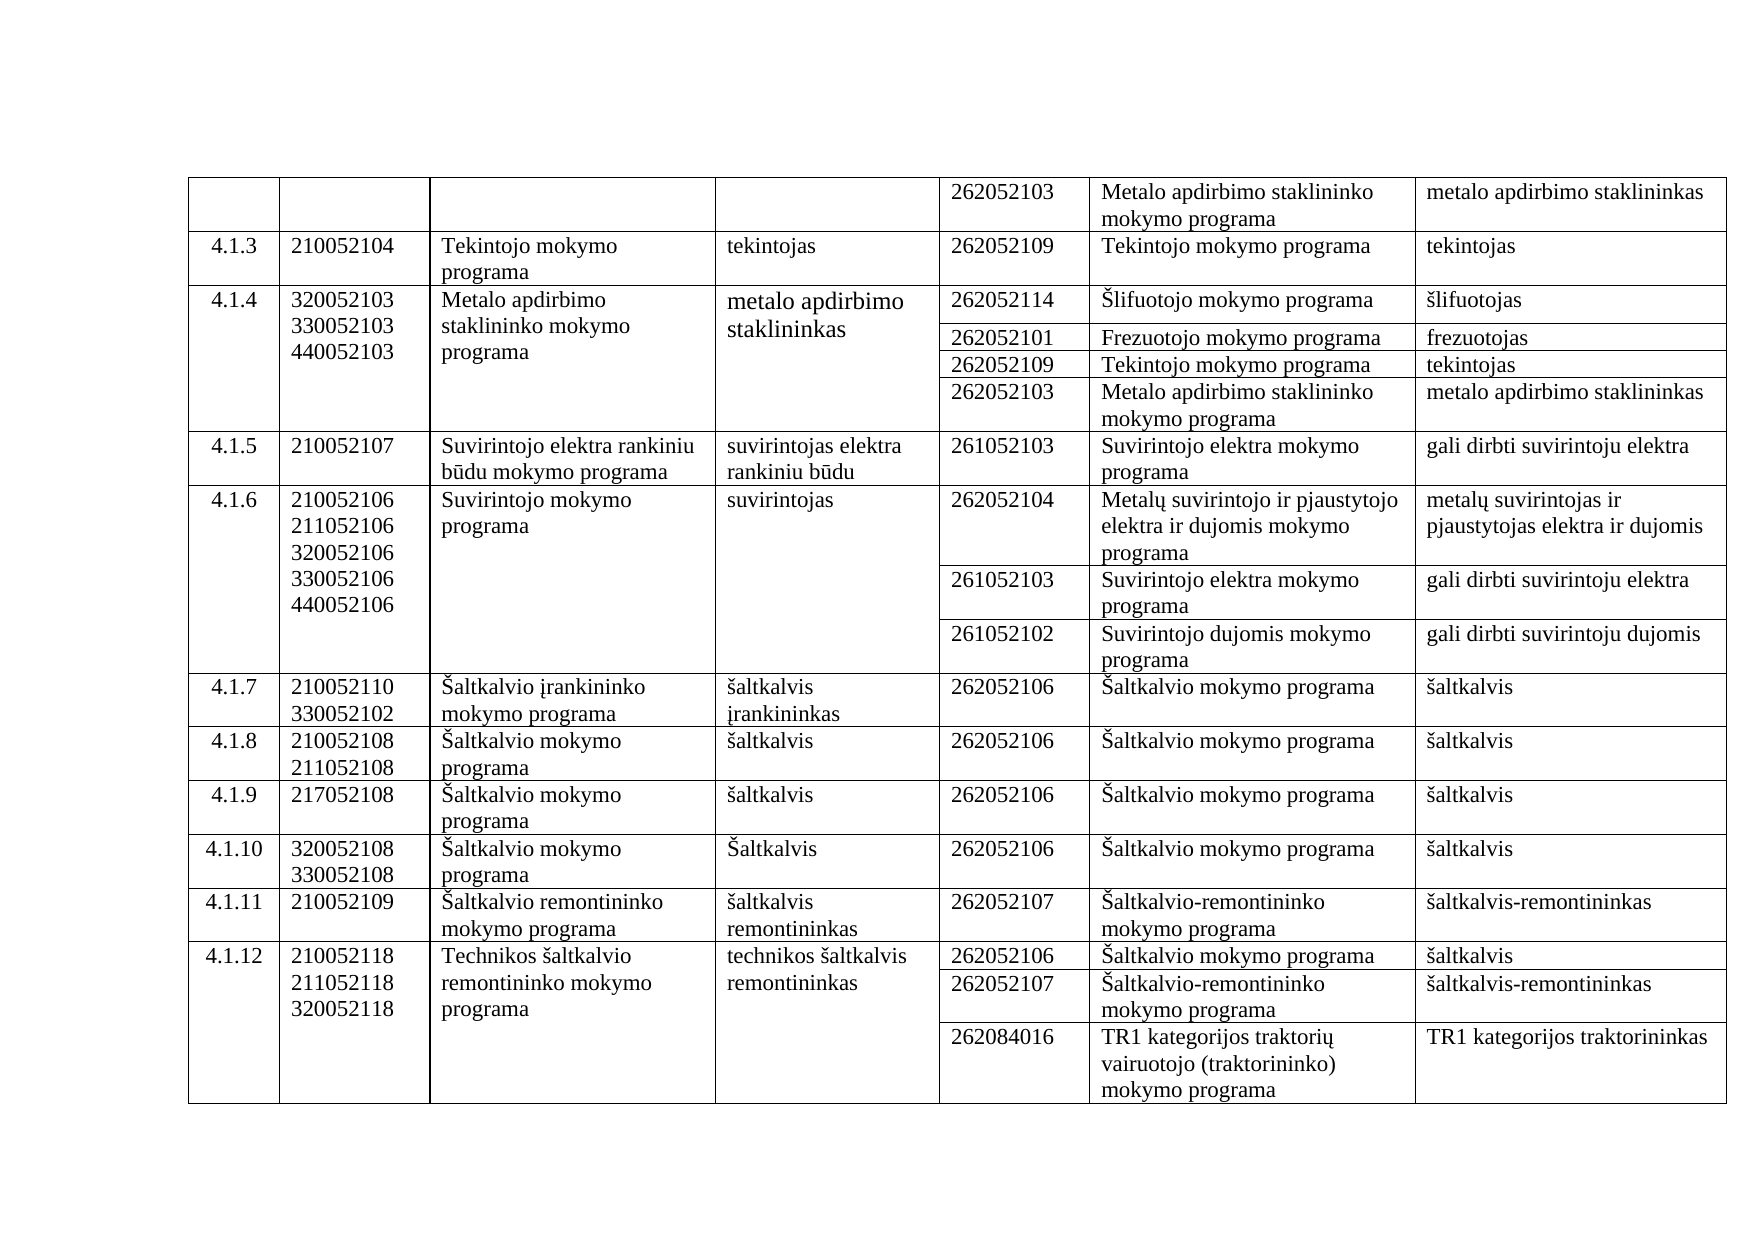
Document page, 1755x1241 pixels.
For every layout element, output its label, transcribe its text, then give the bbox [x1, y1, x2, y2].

table_cell 4.1.4 [189, 286, 279, 431]
table_cell suvirintojas elektra rankiniu būdu [716, 432, 939, 485]
table_cell 262052109 [940, 351, 1089, 377]
table_cell šaltkalvis-remontininkas [1416, 970, 1726, 1022]
table_cell Metalų suvirintojo ir pjaustytojo elektra ir dujomis mokymo programa [1090, 486, 1415, 565]
table_cell 4.1.12 [189, 942, 279, 1102]
table_cell tekintojas [716, 232, 939, 285]
table_cell 210052118 211052118 320052118 [280, 942, 429, 1102]
table_cell gali dirbti suvirintoju dujomis [1416, 620, 1726, 672]
table_cell Šaltkalvio remontininko mokymo programa [431, 889, 715, 941]
table_cell šaltkalvis-remontininkas [1416, 889, 1726, 941]
table_cell [280, 178, 429, 231]
table_cell 210052109 [280, 889, 429, 941]
table_cell 262052106 [940, 674, 1089, 726]
table_cell [716, 178, 939, 231]
table_cell Tekintojo mokymo programa [1090, 232, 1415, 285]
table_cell [431, 178, 715, 231]
table_cell 262052103 [940, 178, 1089, 231]
table_cell tekintojas [1416, 232, 1726, 285]
table_cell 217052108 [280, 781, 429, 834]
table_cell Tekintojo mokymo programa [431, 232, 715, 285]
table_cell šaltkalvis [1416, 781, 1726, 834]
table_cell 261052102 [940, 620, 1089, 672]
table_cell šaltkalvis įrankininkas [716, 674, 939, 726]
table_cell Metalo apdirbimo staklininko mokymo programa [1090, 178, 1415, 231]
table_cell suvirintojas [716, 486, 939, 672]
table_cell Šaltkalvio-remontininko mokymo programa [1090, 970, 1415, 1022]
table_cell 320052103 330052103 440052103 [280, 286, 429, 431]
table_cell Metalo apdirbimo staklininko mokymo programa [431, 286, 715, 431]
table_cell šaltkalvis [1416, 835, 1726, 887]
table_cell TR1 kategorijos traktorių vairuotojo (traktorininko) mokymo programa [1090, 1023, 1415, 1102]
table_cell tekintojas [1416, 351, 1726, 377]
table_cell gali dirbti suvirintoju elektra [1416, 566, 1726, 619]
table_cell 262052106 [940, 727, 1089, 780]
table_cell Frezuotojo mokymo programa [1090, 324, 1415, 350]
table_cell 262052106 [940, 835, 1089, 887]
table_cell šaltkalvis [716, 781, 939, 834]
table_cell 4.1.6 [189, 486, 279, 672]
table_cell 262052104 [940, 486, 1089, 565]
table_cell 4.1.10 [189, 835, 279, 887]
table_cell Metalo apdirbimo staklininko mokymo programa [1090, 378, 1415, 431]
table_cell 210052106 211052106 320052106 330052106 440052106 [280, 486, 429, 672]
table_cell 210052107 [280, 432, 429, 485]
table_cell 4.1.5 [189, 432, 279, 485]
table_cell 4.1.7 [189, 674, 279, 726]
table_cell Technikos šaltkalvio remontininko mokymo programa [431, 942, 715, 1102]
table_cell 4.1.3 [189, 232, 279, 285]
table_cell 4.1.9 [189, 781, 279, 834]
table_cell šaltkalvis [716, 727, 939, 780]
table_cell Suvirintojo elektra mokymo programa [1090, 432, 1415, 485]
table_cell Šaltkalvio mokymo programa [1090, 727, 1415, 780]
table_cell Tekintojo mokymo programa [1090, 351, 1415, 377]
table_cell [189, 178, 279, 231]
table_cell metalo apdirbimo staklininkas [1416, 178, 1726, 231]
table_cell Suvirintojo elektra rankiniu būdu mokymo programa [431, 432, 715, 485]
table_cell Šaltkalvio mokymo programa [431, 781, 715, 834]
table_cell technikos šaltkalvis remontininkas [716, 942, 939, 1102]
table_cell Suvirintojo dujomis mokymo programa [1090, 620, 1415, 672]
table_cell Šaltkalvio mokymo programa [1090, 674, 1415, 726]
table_cell 210052110 330052102 [280, 674, 429, 726]
table_cell Šaltkalvio mokymo programa [431, 727, 715, 780]
table_cell Šaltkalvio-remontininko mokymo programa [1090, 889, 1415, 941]
table_cell TR1 kategorijos traktorininkas [1416, 1023, 1726, 1102]
table_cell šaltkalvis [1416, 942, 1726, 968]
table_cell 261052103 [940, 566, 1089, 619]
table_cell Šaltkalvio mokymo programa [1090, 835, 1415, 887]
table_cell Šaltkalvio mokymo programa [1090, 781, 1415, 834]
table_cell Šaltkalvio mokymo programa [1090, 942, 1415, 968]
table_cell šaltkalvis [1416, 727, 1726, 780]
table_cell Suvirintojo mokymo programa [431, 486, 715, 672]
table_cell 262052107 [940, 970, 1089, 1022]
table_cell gali dirbti suvirintoju elektra [1416, 432, 1726, 485]
table_cell 210052108 211052108 [280, 727, 429, 780]
table_cell 320052108 330052108 [280, 835, 429, 887]
table_cell 210052104 [280, 232, 429, 285]
table_cell šaltkalvis remontininkas [716, 889, 939, 941]
table_cell 262052106 [940, 781, 1089, 834]
table_cell metalo apdirbimo staklininkas [1416, 378, 1726, 431]
table_cell 261052103 [940, 432, 1089, 485]
table_cell 262052106 [940, 942, 1089, 968]
table_cell 262052114 [940, 286, 1089, 322]
table_cell šaltkalvis [1416, 674, 1726, 726]
table_cell šlifuotojas [1416, 286, 1726, 322]
table_cell 262052101 [940, 324, 1089, 350]
table_cell 262052103 [940, 378, 1089, 431]
table_cell Šaltkalvio įrankininko mokymo programa [431, 674, 715, 726]
table_cell Šlifuotojo mokymo programa [1090, 286, 1415, 322]
table_cell 262052109 [940, 232, 1089, 285]
table_cell 262084016 [940, 1023, 1089, 1102]
table_cell Šaltkalvio mokymo programa [431, 835, 715, 887]
table_cell 262052107 [940, 889, 1089, 941]
table_cell metalo apdirbimo staklininkas [716, 286, 939, 431]
table_cell Suvirintojo elektra mokymo programa [1090, 566, 1415, 619]
table_cell Šaltkalvis [716, 835, 939, 887]
table_cell frezuotojas [1416, 324, 1726, 350]
table_cell metalų suvirintojas ir pjaustytojas elektra ir dujomis [1416, 486, 1726, 565]
table_cell 4.1.8 [189, 727, 279, 780]
table_cell 4.1.11 [189, 889, 279, 941]
